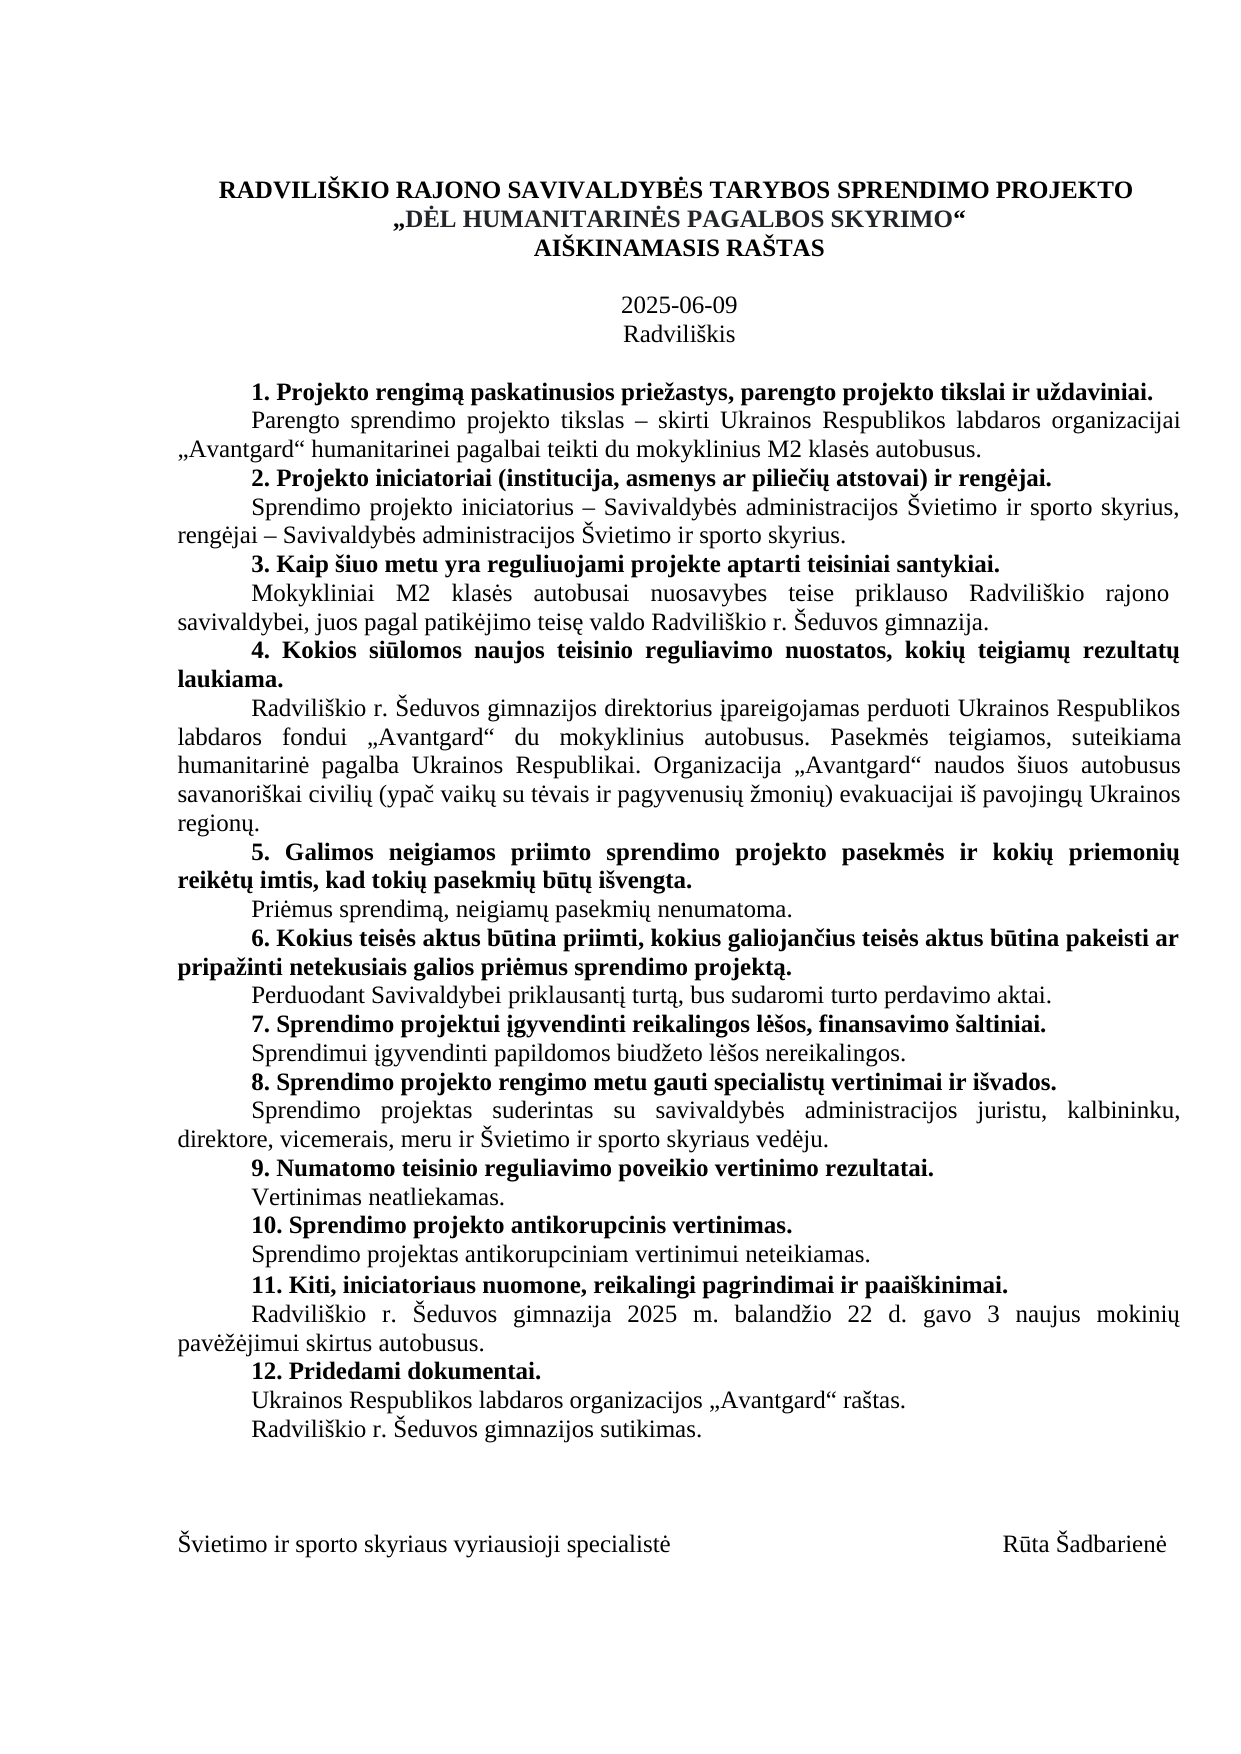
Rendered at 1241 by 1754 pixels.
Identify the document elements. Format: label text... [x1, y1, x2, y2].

text 5. Galimos neigiamos priimto sprendimo projekto pasekmės ir kokių priemonių reikėtų imtis, kad tokių pasekmių būtų išvengta. [177, 837, 1181, 894]
text 11. Kiti, iniciatoriaus nuomone, reikalingi pagrindimai ir paaiškinimai. [177, 1270, 1181, 1299]
text 6. Kokius teisės aktus būtina priimti, kokius galiojančius teisės aktus būtina pakeisti ar pripažinti netekusiais galios priėmus sprendimo projektą. [177, 923, 1181, 981]
text Sprendimo projektas antikorupciniam vertinimui neteikiamas. [177, 1239, 1181, 1268]
text 2025-06-09 [177, 291, 1181, 319]
text Radviliškio r. Šeduvos gimnazija 2025 m. balandžio 22 d. gavo 3 naujus mokinių pavėžėjimui skirtus autobusus. [177, 1299, 1181, 1356]
text 3. Kaip šiuo metu yra reguliuojami projekte aptarti teisiniai santykiai. [177, 549, 1181, 578]
text Radviliškio r. Šeduvos gimnazijos direktorius įpareigojamas perduoti Ukrainos Respublikos labdaros fondui „Avantgard“ du mokyklinius autobusus. Pasekmės teigiamos, suteikiama humanitarinė pagalba Ukrainos Respublikai. Organizacija „Avantgard“ naudos šiuos autobusus savanoriškai civilių (ypač vaikų su tėvais ir pagyvenusių žmonių) evakuacijai iš pavojingų Ukrainos regionų. [177, 693, 1181, 837]
text 12. Pridedami dokumentai. [177, 1356, 1181, 1385]
text Ukrainos Respublikos labdaros organizacijos „Avantgard“ raštas. [177, 1385, 1181, 1414]
text Parengto sprendimo projekto tikslas – skirti Ukrainos Respublikos labdaros organizacijai „Avantgard“ humanitarinei pagalbai teikti du mokyklinius M2 klasės autobusus. [177, 406, 1181, 463]
text Švietimo ir sporto skyriaus vyriausioji specialistė Rūta Šadbarienė [177, 1529, 1181, 1558]
text 4. Kokios siūlomos naujos teisinio reguliavimo nuostatos, kokių teigiamų rezultatų laukiama. [177, 636, 1181, 693]
text 1. Projekto rengimą paskatinusios priežastys, parengto projekto tikslai ir uždaviniai. [177, 377, 1181, 406]
text 2. Projekto iniciatoriai (institucija, asmenys ar piliečių atstovai) ir rengėjai. [177, 463, 1181, 492]
text Perduodant Savivaldybei priklausantį turtą, bus sudaromi turto perdavimo aktai. [177, 981, 1170, 1009]
text Radviliškio r. Šeduvos gimnazijos sutikimas. [177, 1414, 1181, 1443]
text 9. Numatomo teisinio reguliavimo poveikio vertinimo rezultatai. [177, 1153, 1181, 1182]
text Sprendimui įgyvendinti papildomos biudžeto lėšos nereikalingos. [177, 1038, 1181, 1067]
text Sprendimo projekto iniciatorius – Savivaldybės administracijos Švietimo ir sporto skyrius, rengėjai – Savivaldybės administracijos Švietimo ir sporto skyrius. [177, 492, 1181, 549]
text Priėmus sprendimą, neigiamų pasekmių nenumatoma. [177, 894, 1181, 923]
text Radviliškis [177, 319, 1181, 348]
text 10. Sprendimo projekto antikorupcinis vertinimas. [177, 1211, 1181, 1239]
text Mokykliniai M2 klasės autobusai nuosavybes teise priklauso Radviliškio rajono savivaldybei, juos pagal patikėjimo teisę valdo Radviliškio r. Šeduvos gimnazija. [177, 578, 1170, 636]
text AIŠKINAMASIS RAŠTAS [177, 233, 1181, 262]
text RADVILIŠKIO RAJONO savivaldybės tarybOS SPRENDIMO PROJEKTO [177, 176, 1181, 204]
text Vertinimas neatliekamas. [177, 1182, 1181, 1211]
text Sprendimo projektas suderintas su savivaldybės administracijos juristu, kalbininku, direktore, vicemerais, meru ir Švietimo ir sporto skyriaus vedėju. [177, 1096, 1181, 1153]
text 8. Sprendimo projekto rengimo metu gauti specialistų vertinimai ir išvados. [177, 1067, 1181, 1096]
text 7. Sprendimo projektui įgyvendinti reikalingos lėšos, finansavimo šaltiniai. [177, 1009, 1181, 1038]
text „DĖL HUMANITARINĖS PAGALBOS SKYRIMO“ [177, 204, 1181, 233]
